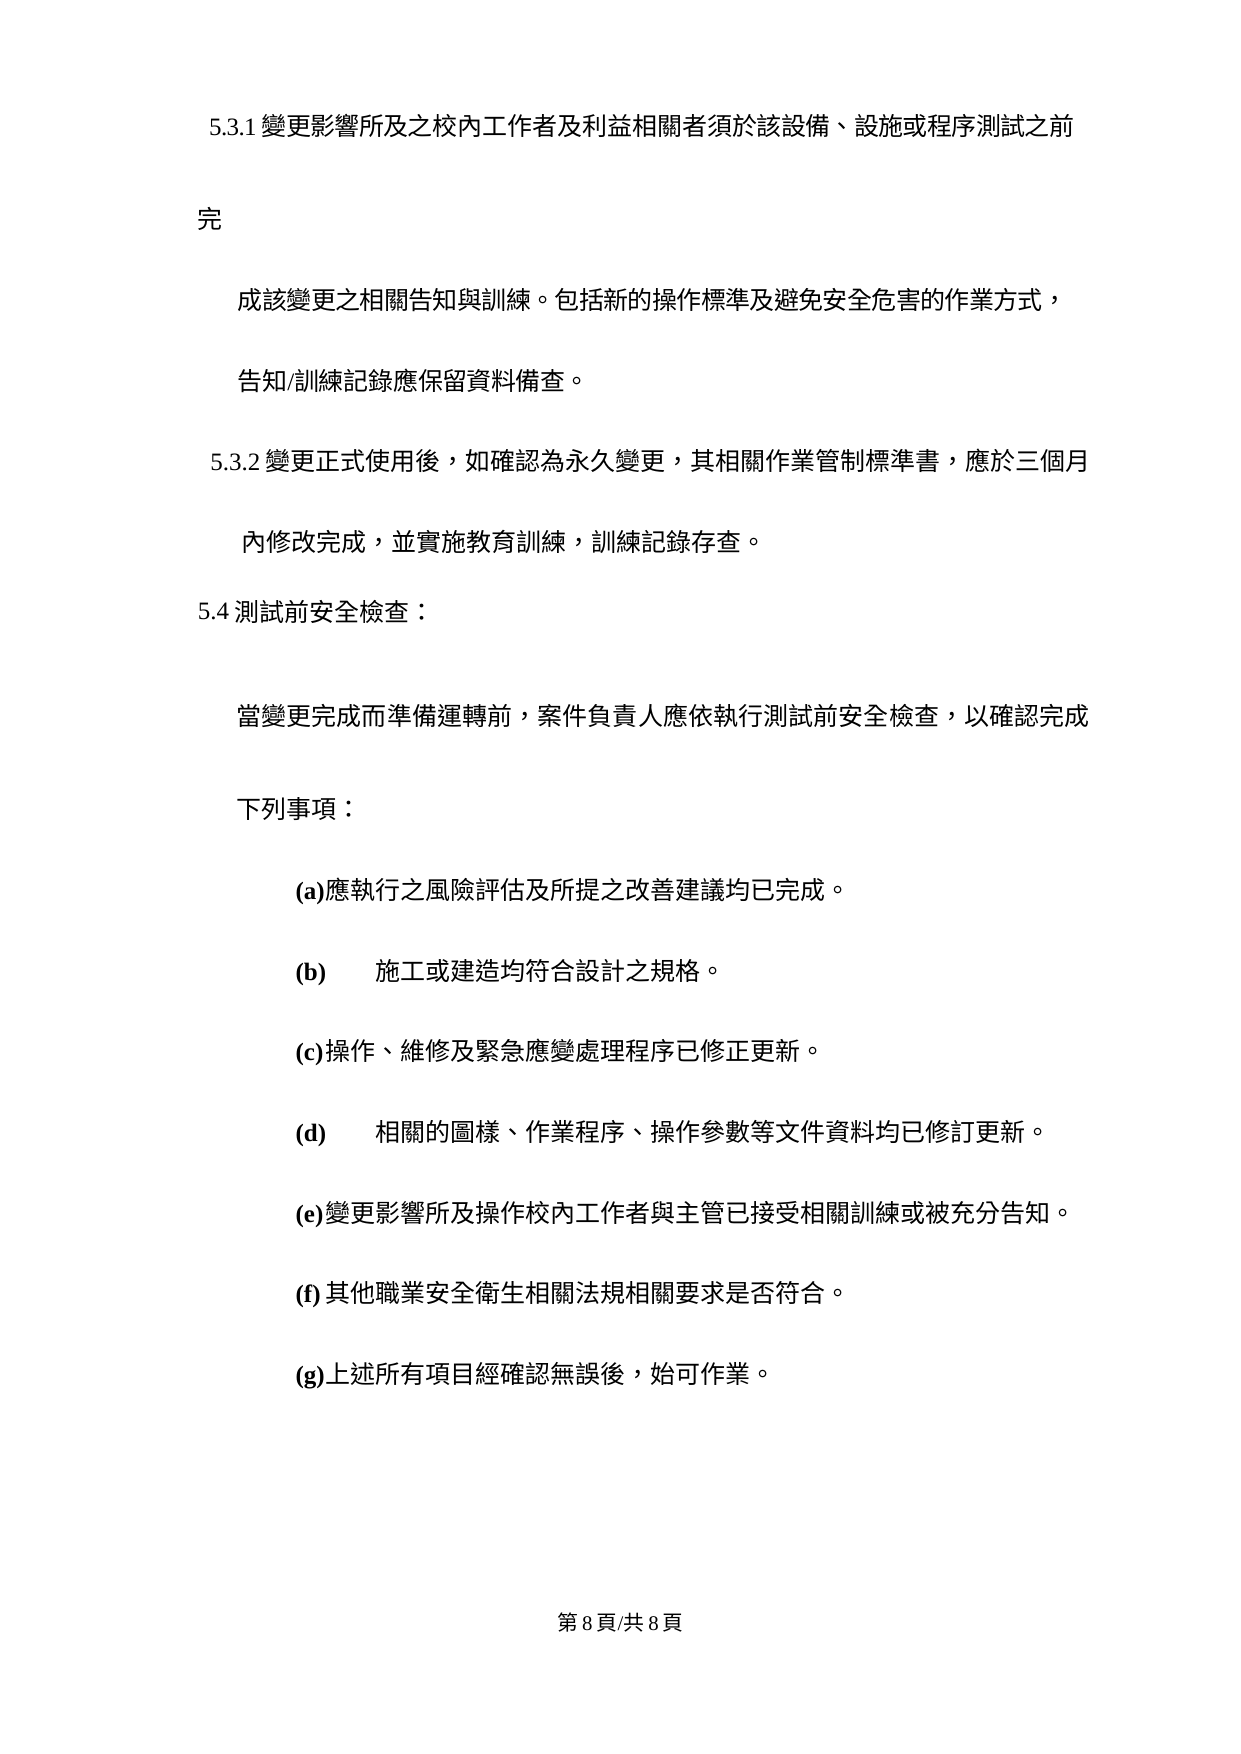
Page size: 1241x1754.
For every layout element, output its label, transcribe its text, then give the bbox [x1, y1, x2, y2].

text 5.4測試前安全檢查： [148, 579, 1081, 642]
list 其他職業安全衛生相關法規相關要求是否符合。 [295, 1250, 1092, 1313]
list 操作、維修及緊急應變處理程序已修正更新。 [295, 1008, 1092, 1071]
text 告知/訓練記錄應保留資料備查。 [198, 338, 1092, 400]
text 5.3.2變更正式使用後，如確認為永久變更，其相關作業管制標準書，應於三個月 [198, 418, 1092, 481]
text 內修改完成，並實施教育訓練，訓練記錄存查。 [198, 499, 1092, 561]
text 當變更完成而準備運轉前，案件負責人應依執行測試前安全檢查，以確認完成下列事項： [236, 673, 1092, 829]
text 5.3.1變更影響所及之校內工作者及利益相關者須於該設備、設施或程序測試之前完 [198, 83, 1092, 239]
text 成該變更之相關告知與訓練。包括新的操作標準及避免安全危害的作業方式， [198, 257, 1092, 319]
list 變更影響所及操作校內工作者與主管已接受相關訓練或被充分告知。 [295, 1169, 1092, 1232]
list 應執行之風險評估及所提之改善建議均已完成。 [295, 847, 1092, 909]
list 相關的圖樣、作業程序、操作參數等文件資料均已修訂更新。 [295, 1089, 1092, 1151]
list 施工或建造均符合設計之規格。 [295, 928, 1092, 990]
list 上述所有項目經確認無誤後，始可作業。 [295, 1331, 1092, 1393]
